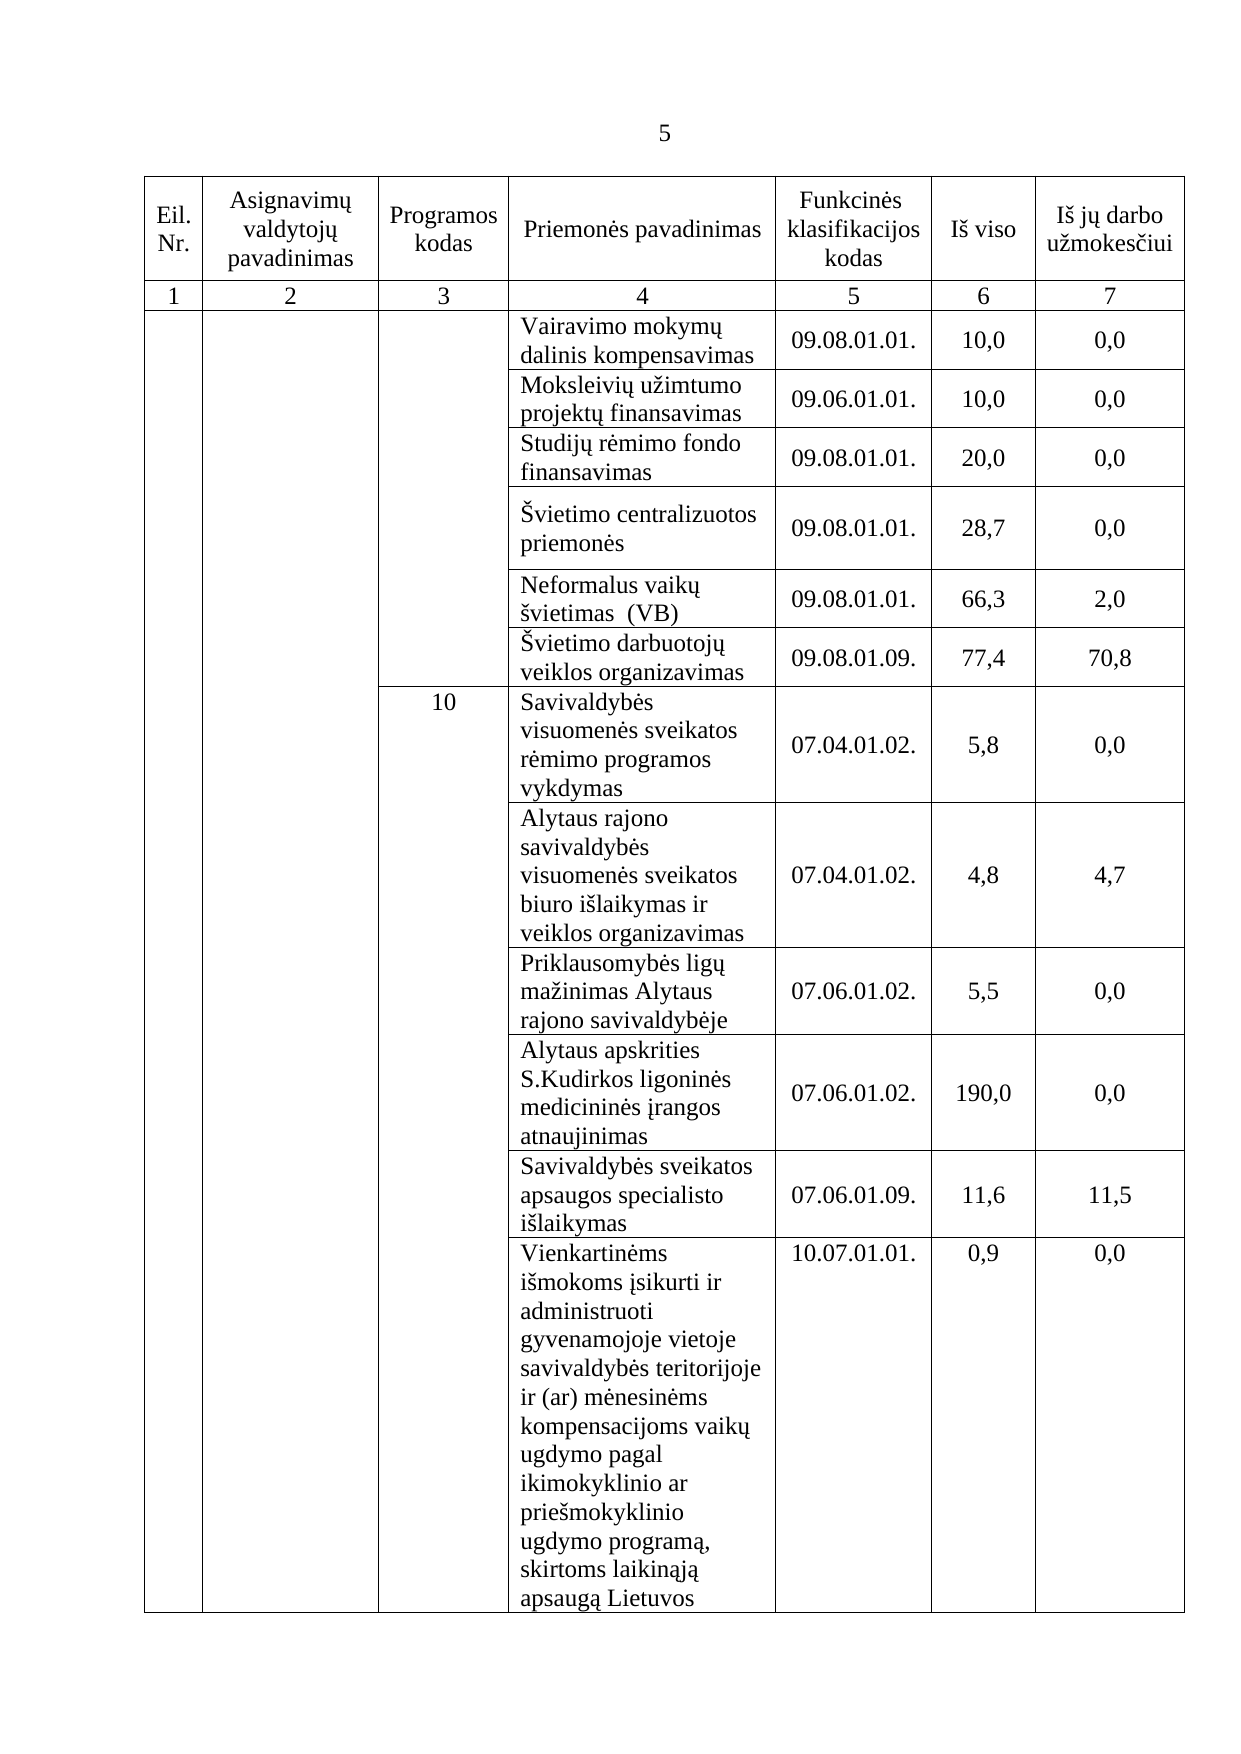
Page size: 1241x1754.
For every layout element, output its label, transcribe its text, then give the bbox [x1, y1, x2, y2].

table_cell Alytaus rajono savivaldybės visuomenės sveikatos biuro išlaikymas ir veiklos organizavimas [509, 803, 775, 947]
table_cell 5,8 [932, 687, 1035, 802]
table_cell 4,7 [1036, 803, 1184, 947]
table_cell 0,0 [1036, 1035, 1184, 1150]
table_cell 11,5 [1036, 1151, 1184, 1237]
table_cell 5,5 [932, 948, 1035, 1034]
table_cell 0,9 [932, 1238, 1035, 1612]
table_cell 09.08.01.01. [776, 428, 931, 486]
table_cell 09.08.01.09. [776, 628, 931, 686]
table_cell 11,6 [932, 1151, 1035, 1237]
table_cell 0,0 [1036, 370, 1184, 427]
table_cell 07.04.01.02. [776, 803, 931, 947]
table_cell 07.04.01.02. [776, 687, 931, 802]
table_cell 5 [776, 281, 931, 310]
table_cell 70,8 [1036, 628, 1184, 686]
table_cell 0,0 [1036, 687, 1184, 802]
table_cell 09.08.01.01. [776, 311, 931, 369]
table_cell Savivaldybės sveikatos apsaugos specialisto išlaikymas [509, 1151, 775, 1237]
table_cell Moksleivių užimtumo projektų finansavimas [509, 370, 775, 427]
table_cell Studijų rėmimo fondo finansavimas [509, 428, 775, 486]
table_cell 2 [203, 281, 378, 310]
table_cell 10,0 [932, 370, 1035, 427]
table_cell 2,0 [1036, 570, 1184, 627]
table_cell Savivaldybės visuomenės sveikatos rėmimo programos vykdymas [509, 687, 775, 802]
table_header Priemonės pavadinimas [509, 177, 775, 280]
table_cell Vienkartinėms išmokoms įsikurti ir administruoti gyvenamojoje vietoje savivaldybės teritorijoje ir (ar) mėnesinėms kompensacijoms vaikų ugdymo pagal ikimokyklinio ar priešmokyklinio ugdymo programą, skirtoms laikinąją apsaugą Lietuvos [509, 1238, 775, 1612]
table_cell 0,0 [1036, 311, 1184, 369]
table_cell Neformalus vaikų švietimas (VB) [509, 570, 775, 627]
table_cell 09.08.01.01. [776, 487, 931, 569]
table_cell Priklausomybės ligų mažinimas Alytaus rajono savivaldybėje [509, 948, 775, 1034]
table_cell 0,0 [1036, 1238, 1184, 1612]
table_cell 0,0 [1036, 948, 1184, 1034]
table_header Eil. Nr. [145, 177, 202, 280]
table_cell 07.06.01.02. [776, 1035, 931, 1150]
table_header Iš viso [932, 177, 1035, 280]
table_cell 10 [379, 687, 508, 1612]
table_cell 1 [145, 281, 202, 310]
table_cell 4 [509, 281, 775, 310]
table_cell 10,0 [932, 311, 1035, 369]
table_cell [379, 311, 508, 686]
table_cell [203, 311, 378, 1612]
table_cell 09.08.01.01. [776, 570, 931, 627]
table_header Programos kodas [379, 177, 508, 280]
table_cell 4,8 [932, 803, 1035, 947]
table_cell 28,7 [932, 487, 1035, 569]
table_cell 77,4 [932, 628, 1035, 686]
table_cell 0,0 [1036, 487, 1184, 569]
table_cell 10.07.01.01. [776, 1238, 931, 1612]
table_cell [145, 311, 202, 1612]
table_cell 190,0 [932, 1035, 1035, 1150]
table_header Funkcinės klasifikacijos kodas [776, 177, 931, 280]
table_header Asignavimų valdytojų pavadinimas [203, 177, 378, 280]
table_cell 7 [1036, 281, 1184, 310]
table_cell Alytaus apskrities S.Kudirkos ligoninės medicininės įrangos atnaujinimas [509, 1035, 775, 1150]
table_cell 66,3 [932, 570, 1035, 627]
table_cell Vairavimo mokymų dalinis kompensavimas [509, 311, 775, 369]
table_cell 09.06.01.01. [776, 370, 931, 427]
table_cell 6 [932, 281, 1035, 310]
table_cell Švietimo darbuotojų veiklos organizavimas [509, 628, 775, 686]
table_cell 07.06.01.02. [776, 948, 931, 1034]
table_cell 07.06.01.09. [776, 1151, 931, 1237]
table_cell 20,0 [932, 428, 1035, 486]
table_cell Švietimo centralizuotos priemonės [509, 487, 775, 569]
table_header Iš jų darbo užmokesčiui [1036, 177, 1184, 280]
table_cell 0,0 [1036, 428, 1184, 486]
table_cell 3 [379, 281, 508, 310]
